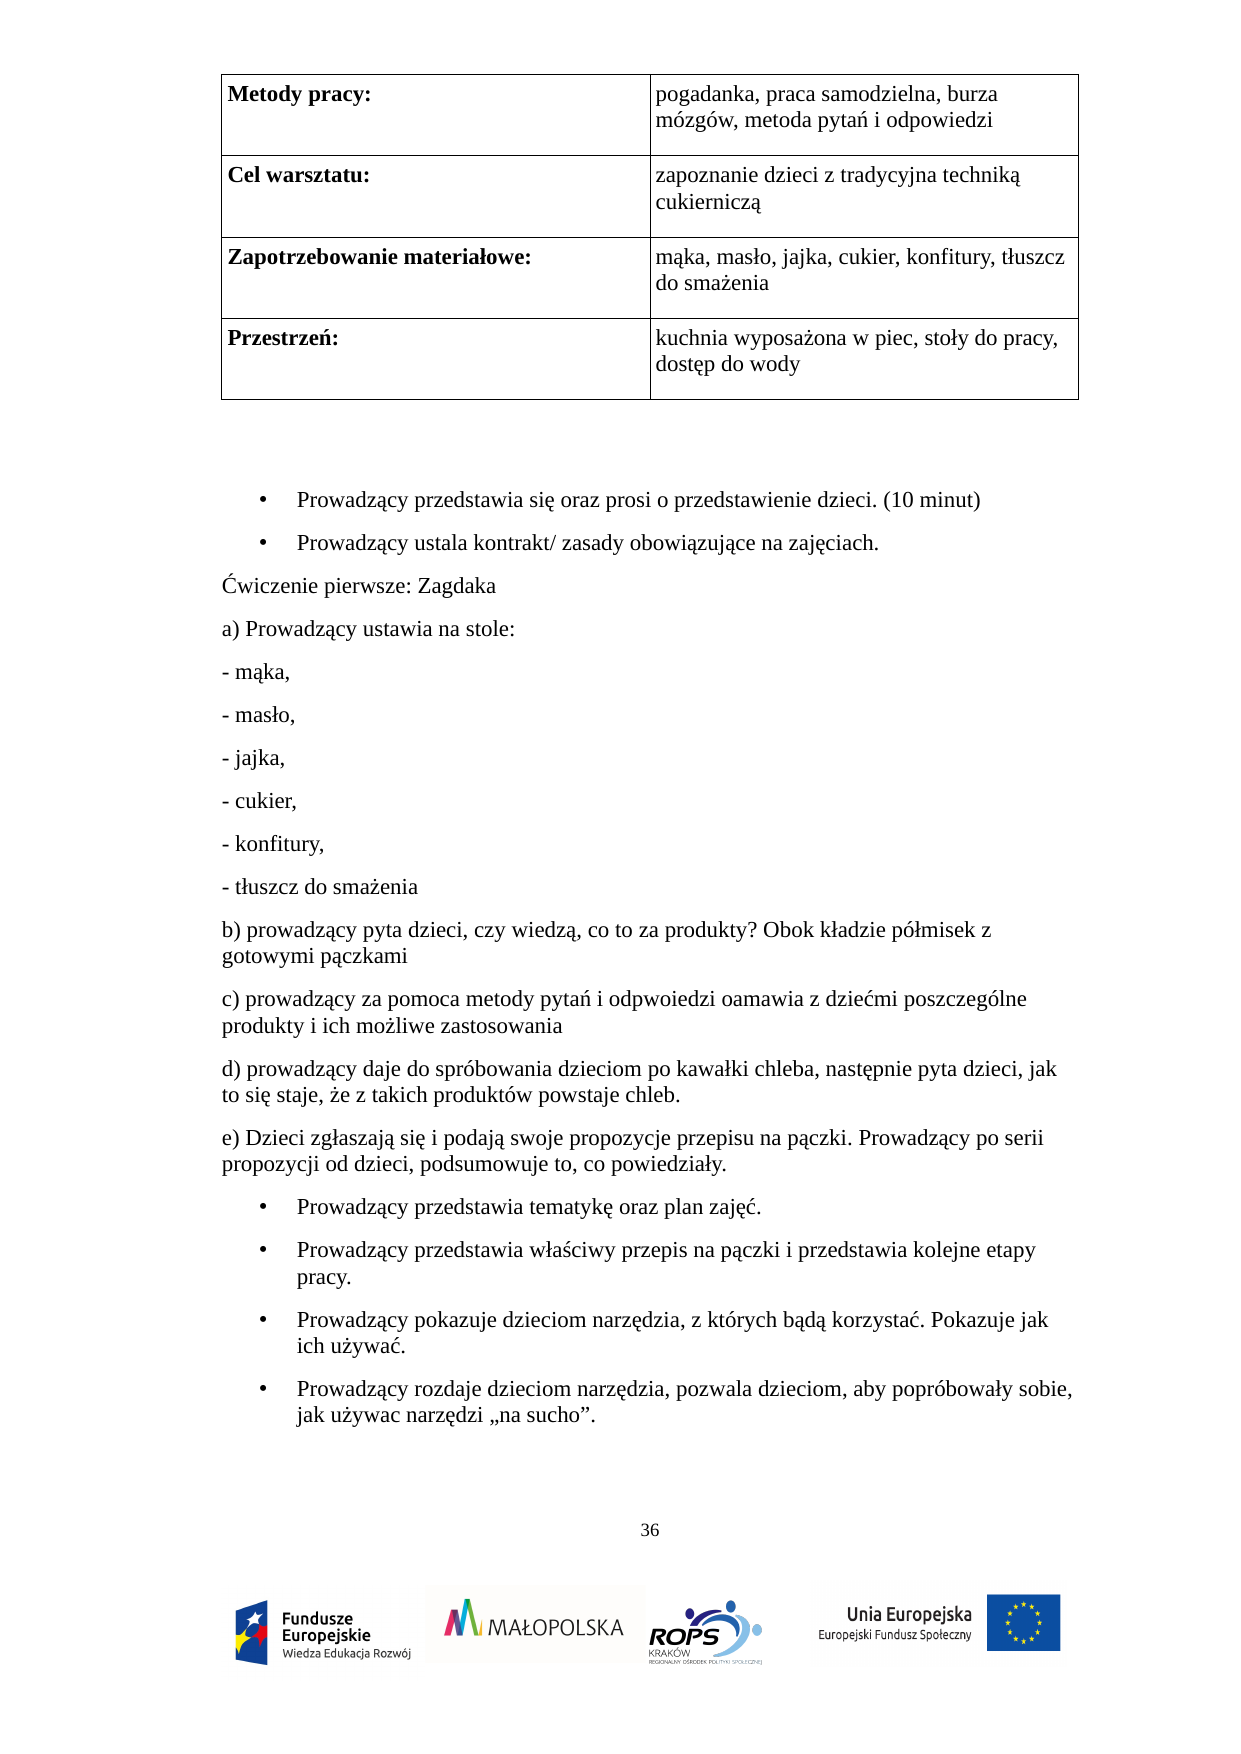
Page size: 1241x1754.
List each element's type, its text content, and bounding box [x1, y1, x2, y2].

text e) Dzieci zgłaszają się i podają swoje propozycje przepisu na pączki. Prowadzący po serii propozycji od dzieci, podsumowuje to, co powiedziały. [222, 1124, 1078, 1177]
list Prowadzący rozdaje dzieciom narzędzia, pozwala dzieciom, aby popróbowały sobie, jak używac narzędzi „na sucho”. [259, 1375, 1078, 1428]
text d) prowadzący daje do spróbowania dzieciom po kawałki chleba, następnie pyta dzieci, jak to się staje, że z takich produktów powstaje chleb. [222, 1055, 1078, 1107]
text b) prowadzący pyta dzieci, czy wiedzą, co to za produkty? Obok kładzie półmisek z gotowymi pączkami [222, 916, 1078, 969]
text c) prowadzący za pomoca metody pytań i odpwoiedzi oamawia z dziećmi poszczególne produkty i ich możliwe zastosowania [222, 985, 1078, 1038]
list Prowadzący przedstawia się oraz prosi o przedstawienie dzieci. (10 minut) [259, 486, 1078, 512]
text - cukier, [222, 787, 1078, 813]
table_cell Przestrzeń: [222, 319, 650, 399]
list Prowadzący przedstawia właściwy przepis na pączki i przedstawia kolejne etapy pracy. [259, 1236, 1078, 1289]
text Ćwiczenie pierwsze: Zagdaka [222, 572, 1078, 598]
text - masło, [222, 701, 1078, 727]
text - mąka, [222, 658, 1078, 684]
table_cell Zapotrzebowanie materiałowe: [222, 238, 650, 318]
table_cell Cel warsztatu: [222, 156, 650, 236]
text - tłuszcz do smażenia [222, 873, 1078, 899]
table_cell mąka, masło, jajka, cukier, konfitury, tłuszcz do smażenia [651, 238, 1078, 318]
text - konfitury, [222, 830, 1078, 856]
text - jajka, [222, 744, 1078, 770]
list Prowadzący przedstawia tematykę oraz plan zajęć. [259, 1193, 1078, 1220]
list Prowadzący ustala kontrakt/ zasady obowiązujące na zajęciach. [259, 529, 1078, 555]
table_cell kuchnia wyposażona w piec, stoły do pracy, dostęp do wody [651, 319, 1078, 399]
table_cell zapoznanie dzieci z tradycyjna techniką cukierniczą [651, 156, 1078, 236]
table_cell pogadanka, praca samodzielna, burza mózgów, metoda pytań i odpowiedzi [651, 75, 1078, 155]
list Prowadzący pokazuje dzieciom narzędzia, z których bądą korzystać. Pokazuje jak ich używać. [259, 1306, 1078, 1358]
text a) Prowadzący ustawia na stole: [222, 615, 1078, 641]
table_cell Metody pracy: [222, 75, 650, 155]
